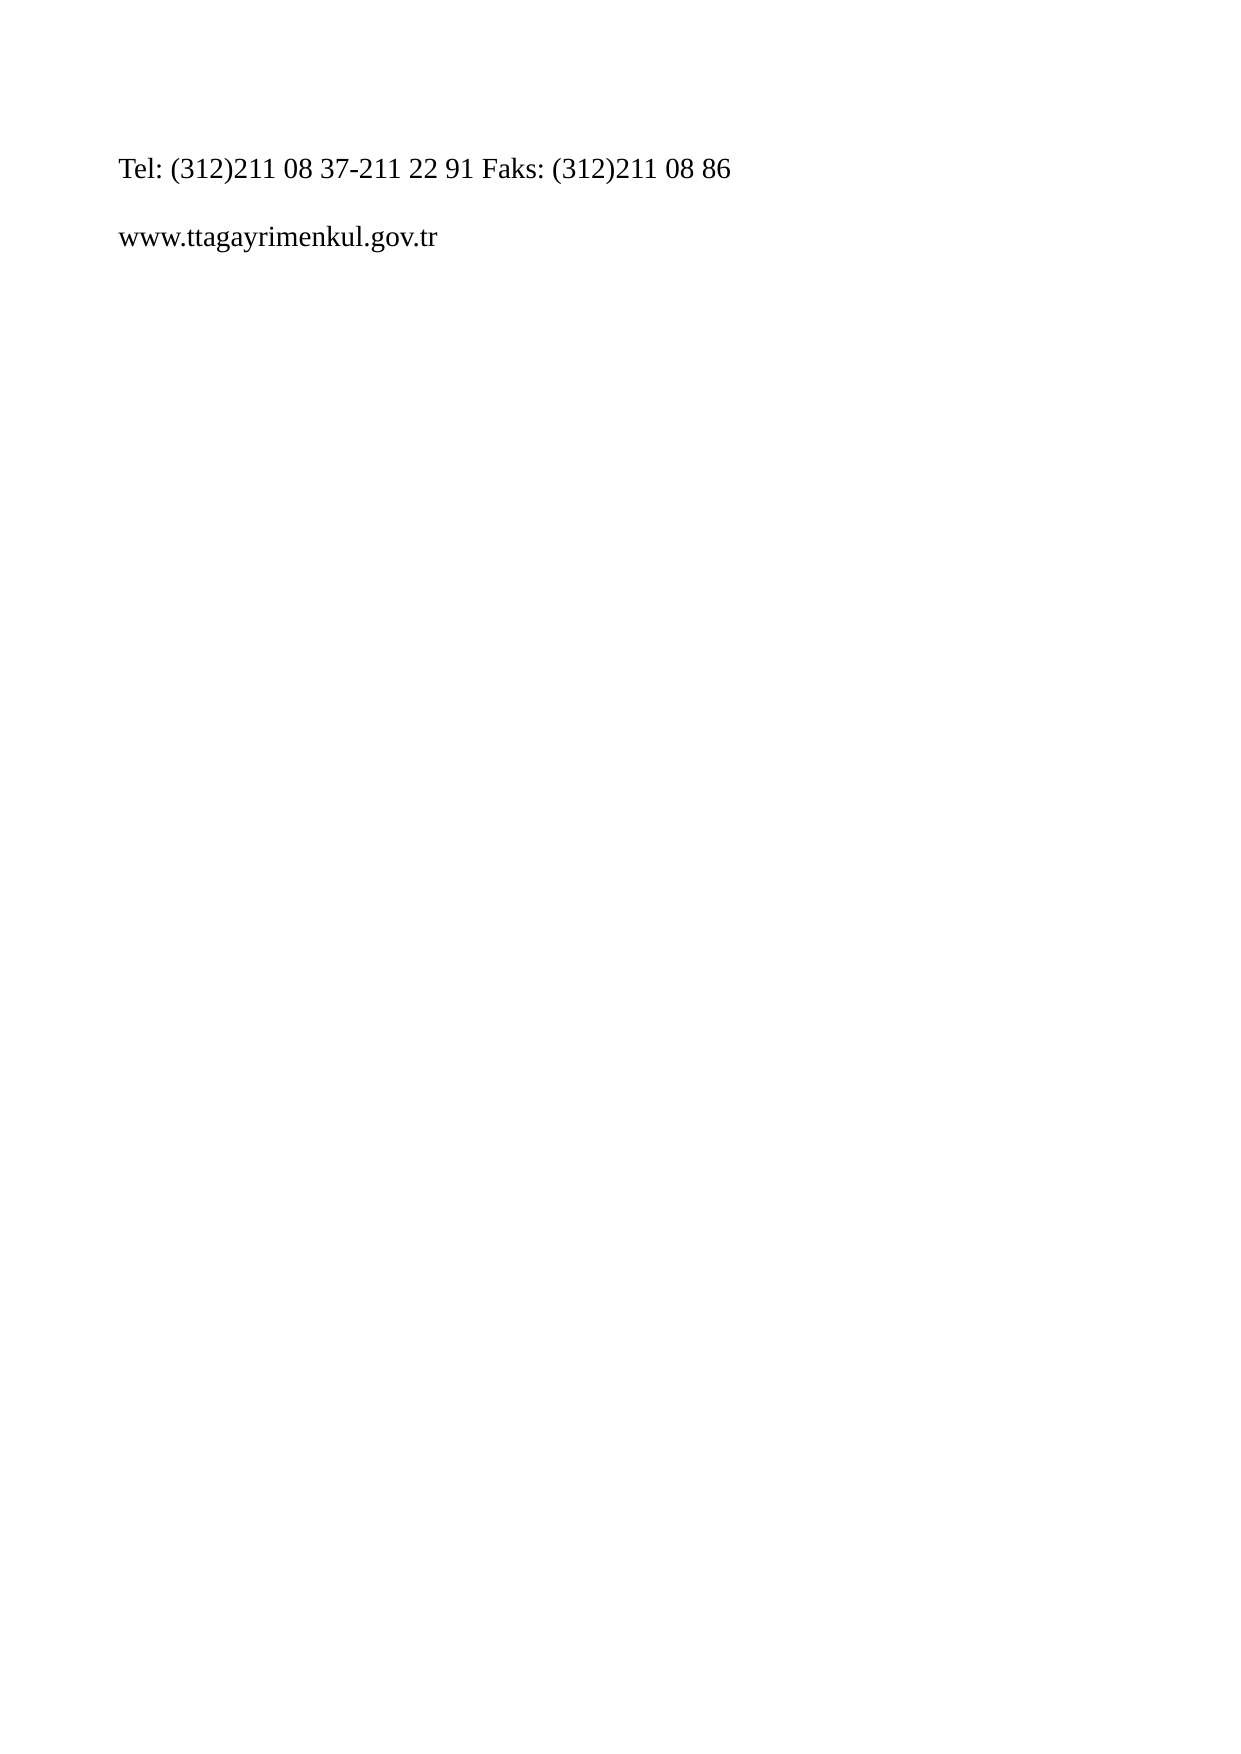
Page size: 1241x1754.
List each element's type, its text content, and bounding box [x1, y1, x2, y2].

text www.ttagayrimenkul.gov.tr [118, 219, 1122, 252]
text Tel: (312)211 08 37-211 22 91 Faks: (312)211 08 86 [118, 152, 1122, 185]
